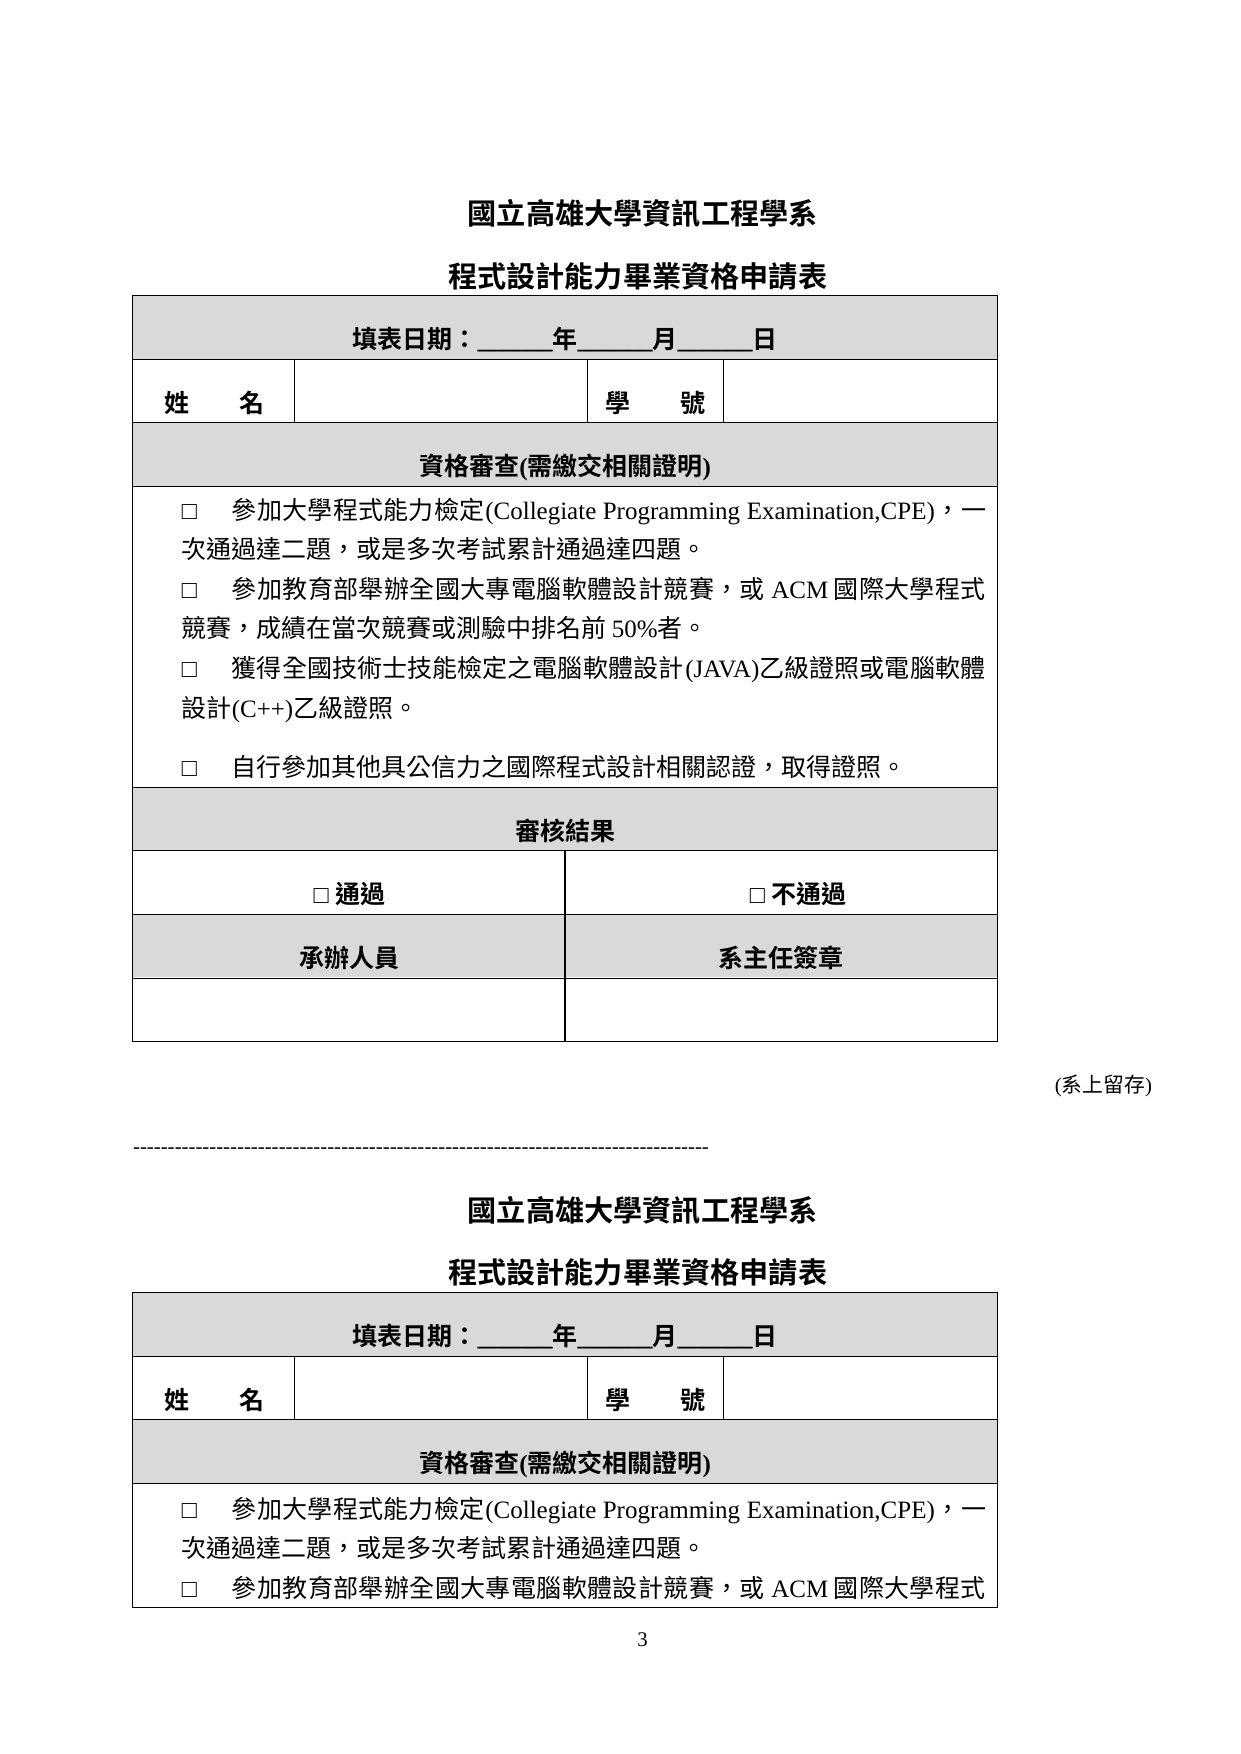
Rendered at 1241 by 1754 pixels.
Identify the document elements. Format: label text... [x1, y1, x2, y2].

text 國立高雄大學資訊工程學系 [133, 1167, 1152, 1229]
table_cell [295, 1357, 587, 1419]
table_cell 姓 名 [133, 360, 294, 422]
table_cell 學 號 [588, 360, 723, 422]
text (系上留存) [133, 1042, 1152, 1104]
table_cell 資格審查(需繳交相關證明) [133, 423, 997, 486]
table_cell [566, 979, 997, 1041]
table_cell [724, 360, 997, 422]
table_header 填表日期：______年______月______日 [133, 1293, 997, 1356]
table_cell 承辦人員 [133, 915, 564, 977]
table_cell 學 號 [588, 1357, 723, 1419]
table_cell [724, 1357, 997, 1419]
text 程式設計能力畢業資格申請表 [133, 1229, 1142, 1292]
table_cell [295, 360, 587, 422]
table_header 填表日期：______年______月______日 [133, 296, 997, 359]
table_cell 系主任簽章 [566, 915, 997, 977]
table_cell 姓 名 [133, 1357, 294, 1419]
table_cell 資格審查(需繳交相關證明) [133, 1420, 997, 1483]
table_cell 參加大學程式能力檢定(Collegiate Programming Examination,CPE)，一次通過達二題，或是多次考試累計通過達四題。 參加教育部舉辦全國大專電腦軟體設計競賽，或ACM國際大學程式競賽，成績在當次競賽或測驗中排名前50%者。 獲得全國技術士技能檢定之電腦軟體設計(JAVA)乙級證照或電腦軟體設計(C++)乙級證照。 自行參加其他具公信力之國際程式設計相關認證，取得證照。 [133, 487, 997, 787]
text 國立高雄大學資訊工程學系 [133, 170, 1152, 233]
table_cell □ 不通過 [566, 851, 997, 914]
text ----------------------------------------------------------------------------------- [133, 1104, 1152, 1167]
table_cell □ 通過 [133, 851, 564, 914]
table_cell [133, 979, 564, 1041]
table_cell 審核結果 [133, 788, 997, 850]
text 程式設計能力畢業資格申請表 [133, 233, 1142, 295]
table_cell 參加大學程式能力檢定(Collegiate Programming Examination,CPE)，一次通過達二題，或是多次考試累計通過達四題。 參加教育部舉辦全國大專電腦軟體設計競賽，或ACM國際大學程式 [133, 1484, 997, 1607]
